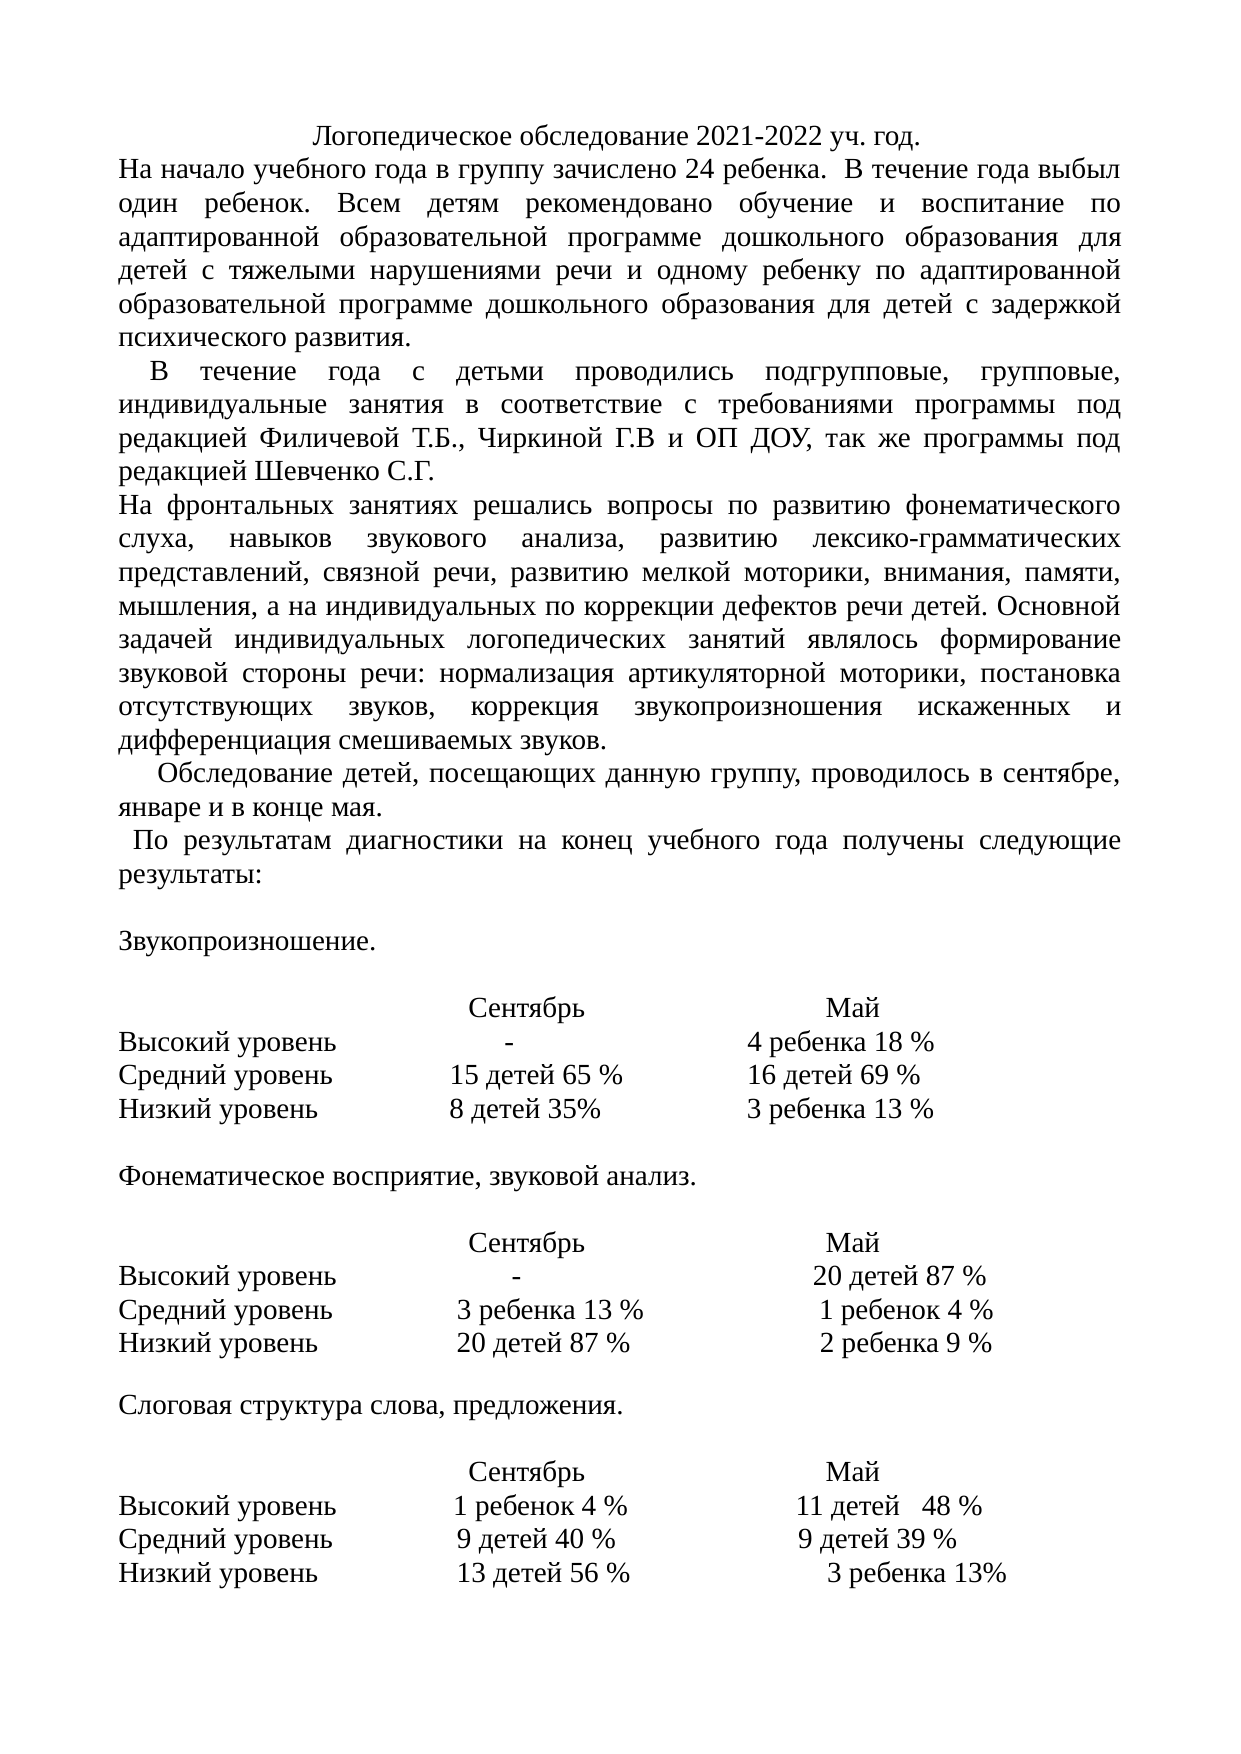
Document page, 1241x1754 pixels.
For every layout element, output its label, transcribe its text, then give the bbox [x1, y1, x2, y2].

text Низкий уровень 8 детей 35% 3 ребенка 13 % [118, 1091, 1122, 1124]
text Логопедическое обследование 2021-2022 уч. год. [118, 118, 1122, 152]
text В течение года с детьми проводились подгрупповые, групповые, индивидуальные занятия в соответствие с требованиями программы под редакцией Филичевой Т.Б., Чиркиной Г.В и ОП ДОУ, так же программы под редакцией Шевченко С.Г. [118, 353, 1122, 487]
text Высокий уровень - 20 детей 87 % [118, 1258, 1122, 1292]
text На начало учебного года в группу зачислено 24 ребенка. В течение года выбыл один ребенок. Всем детям рекомендовано обучение и воспитание по адаптированной образовательной программе дошкольного образования для детей с тяжелыми нарушениями речи и одному ребенку по адаптированной образовательной программе дошкольного образования для детей с задержкой психического развития. [118, 152, 1122, 353]
text Сентябрь Май [118, 1454, 1122, 1488]
text Обследование детей, посещающих данную группу, проводилось в сентябре, январе и в конце мая. [118, 755, 1122, 822]
text Низкий уровень 13 детей 56 % 3 ребенка 13% [118, 1555, 1122, 1588]
text Фонематическое восприятие, звуковой анализ. [118, 1158, 1122, 1191]
text Высокий уровень - 4 ребенка 18 % [118, 1024, 1122, 1057]
text Высокий уровень 1 ребенок 4 % 11 детей 48 % [118, 1488, 1122, 1521]
text Низкий уровень 20 детей 87 % 2 ребенка 9 % [118, 1326, 1122, 1359]
text Средний уровень 9 детей 40 % 9 детей 39 % [118, 1521, 1122, 1555]
text Средний уровень 15 детей 65 % 16 детей 69 % [118, 1057, 1122, 1091]
text Средний уровень 3 ребенка 13 % 1 ребенок 4 % [118, 1292, 1122, 1326]
text Сентябрь Май [118, 990, 1122, 1024]
text На фронтальных занятиях решались вопросы по развитию фонематического слуха, навыков звукового анализа, развитию лексико-грамматических представлений, связной речи, развитию мелкой моторики, внимания, памяти, мышления, а на индивидуальных по коррекции дефектов речи детей. Основной задачей индивидуальных логопедических занятий являлось формирование звуковой стороны речи: нормализация артикуляторной моторики, постановка отсутствующих звуков, коррекция звукопроизношения искаженных и дифференциация смешиваемых звуков. [118, 487, 1122, 755]
text Слоговая структура слова, предложения. [118, 1387, 1122, 1421]
text По результатам диагностики на конец учебного года получены следующие результаты: [118, 822, 1122, 889]
text Сентябрь Май [118, 1225, 1122, 1258]
text Звукопроизношение. [118, 923, 1122, 957]
